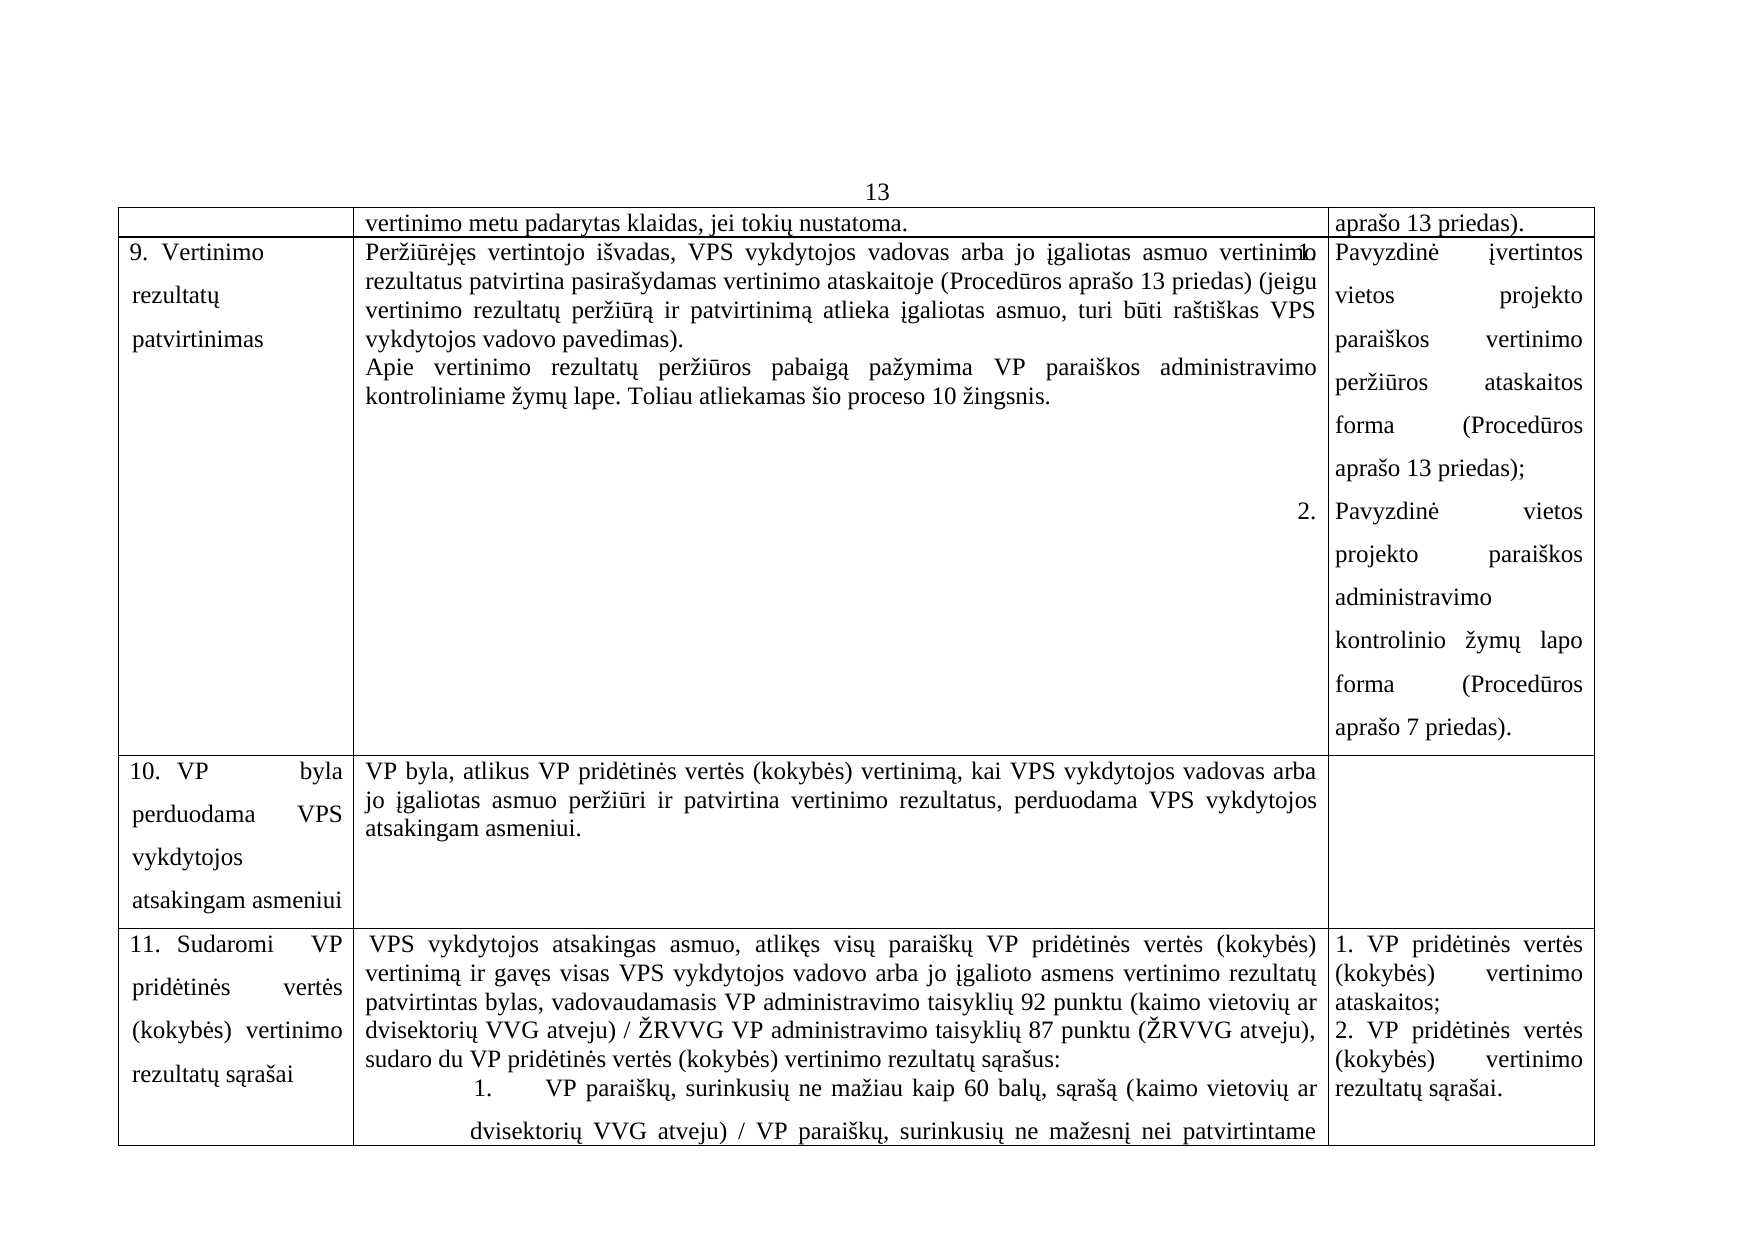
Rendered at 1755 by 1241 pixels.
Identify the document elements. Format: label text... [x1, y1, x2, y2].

table_cell [119, 208, 353, 236]
table_cell vertinimo metu padarytas klaidas, jei tokių nustatoma. [354, 208, 1328, 236]
table_cell Peržiūrėjęs vertintojo išvadas, VPS vykdytojos vadovas arba jo įgaliotas asmuo vertinimo rezultatus patvirtina pasirašydamas vertinimo ataskaitoje (Procedūros aprašo 13 priedas) (jeigu vertinimo rezultatų peržiūrą ir patvirtinimą atlieka įgaliotas asmuo, turi būti raštiškas VPS vykdytojos vadovo pavedimas). Apie vertinimo rezultatų peržiūros pabaigą pažymima VP paraiškos administravimo kontroliniame žymų lape. Toliau atliekamas šio proceso 10 žingsnis. [354, 238, 1328, 755]
table_cell 11. Sudaromi VP pridėtinės vertės (kokybės) vertinimo rezultatų sąrašai [119, 929, 353, 1145]
table_cell 1. Pavyzdinė įvertintos vietos projekto paraiškos vertinimo peržiūros ataskaitos forma (Procedūros aprašo 13 priedas); 2. Pavyzdinė vietos projekto paraiškos administravimo kontrolinio žymų lapo forma (Procedūros aprašo 7 priedas). [1329, 238, 1594, 755]
table_cell aprašo 13 priedas). [1329, 208, 1594, 236]
table_cell 10. VP byla perduodama VPS vykdytojos atsakingam asmeniui [119, 756, 353, 928]
table_cell 9. Vertinimo rezultatų patvirtinimas [119, 238, 353, 755]
table_cell 1. VP pridėtinės vertės (kokybės) vertinimo ataskaitos; 2. VP pridėtinės vertės (kokybės) vertinimo rezultatų sąrašai. [1329, 929, 1594, 1145]
table_cell VP byla, atlikus VP pridėtinės vertės (kokybės) vertinimą, kai VPS vykdytojos vadovas arba jo įgaliotas asmuo peržiūri ir patvirtina vertinimo rezultatus, perduodama VPS vykdytojos atsakingam asmeniui. [354, 756, 1328, 928]
table_cell [1329, 756, 1594, 928]
table_cell VPS vykdytojos atsakingas asmuo, atlikęs visų paraiškų VP pridėtinės vertės (kokybės) vertinimą ir gavęs visas VPS vykdytojos vadovo arba jo įgalioto asmens vertinimo rezultatų patvirtintas bylas, vadovaudamasis VP administravimo taisyklių 92 punktu (kaimo vietovių ar dvisektorių VVG atveju) / ŽRVVG VP administravimo taisyklių 87 punktu (ŽRVVG atveju), sudaro du VP pridėtinės vertės (kokybės) vertinimo rezultatų sąrašus: 1. VP paraiškų, surinkusių ne mažiau kaip 60 balų, sąrašą (kaimo vietovių ar dvisektorių VVG atveju) / VP paraiškų, surinkusių ne mažesnį nei patvirtintame [354, 929, 1328, 1145]
